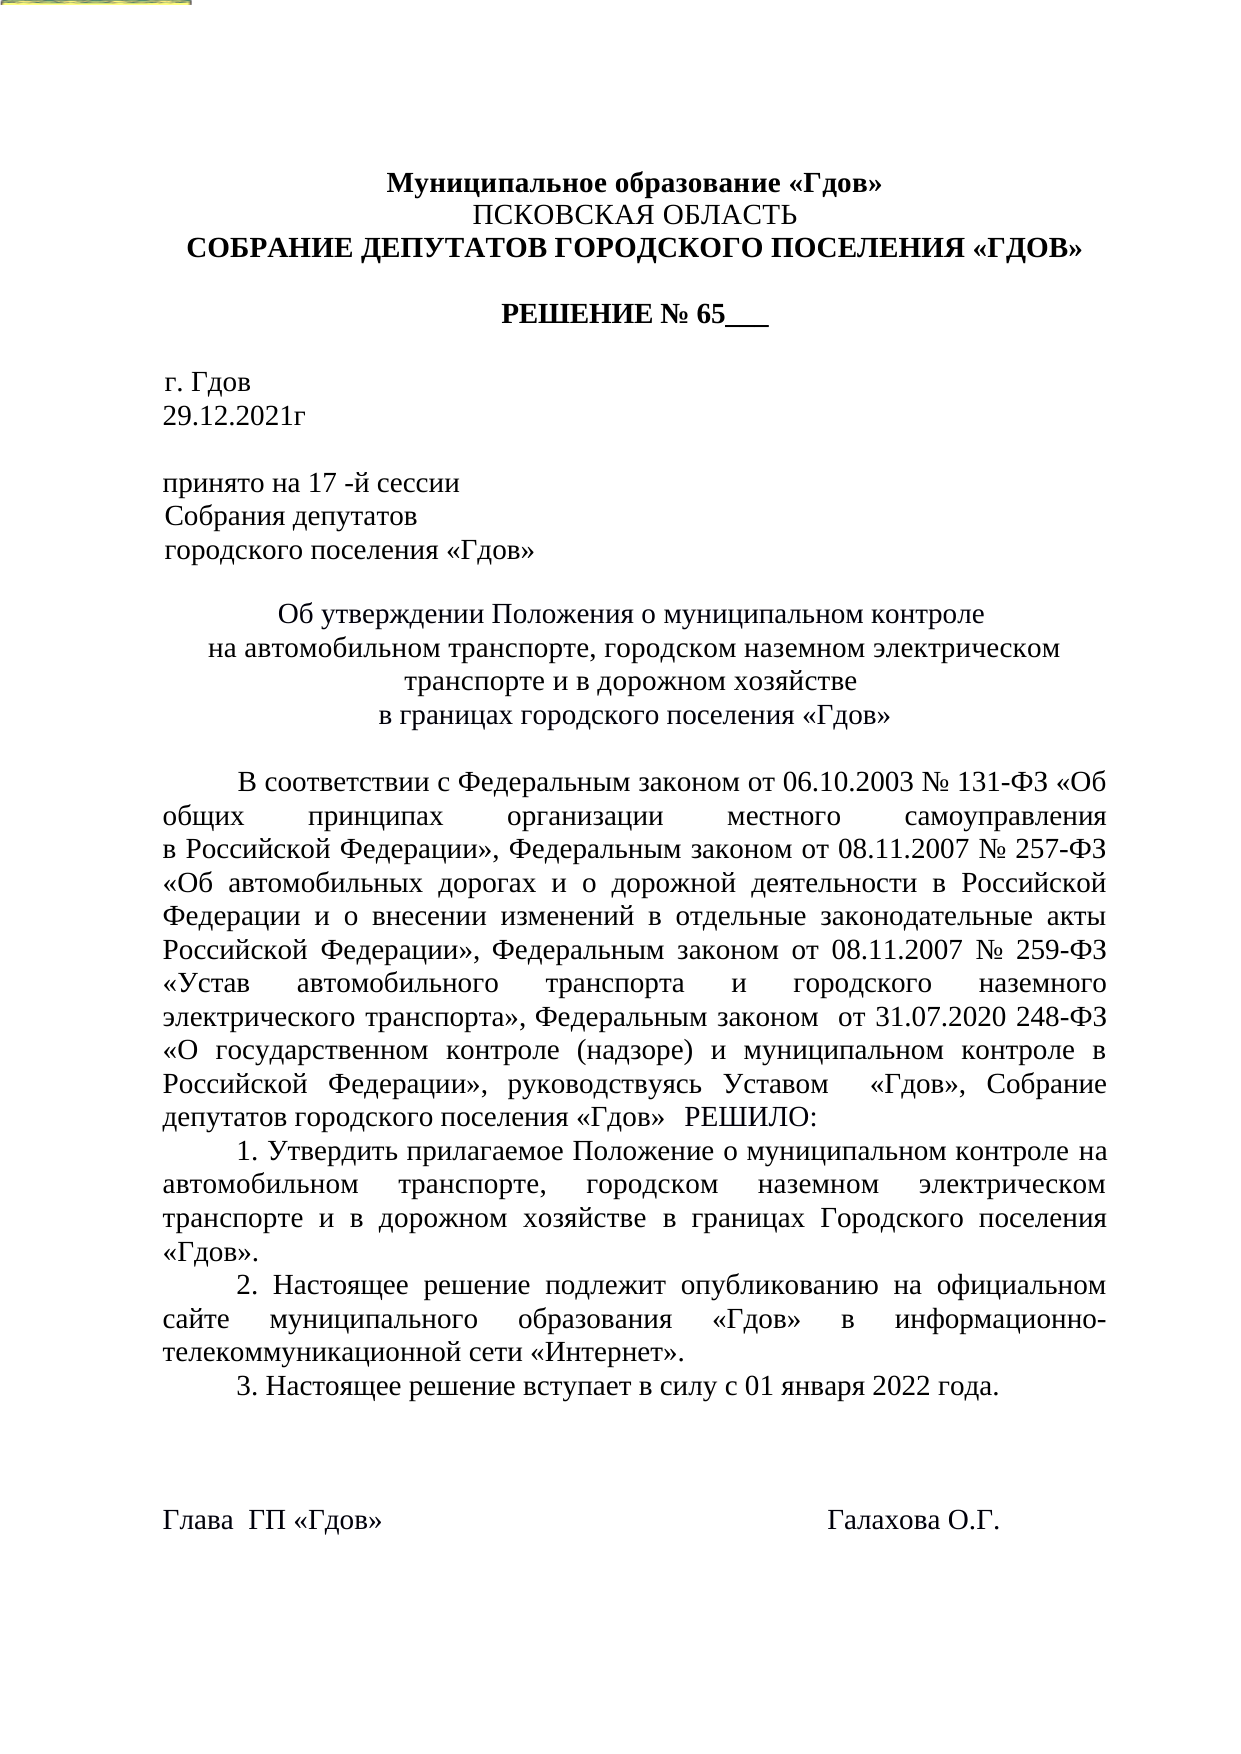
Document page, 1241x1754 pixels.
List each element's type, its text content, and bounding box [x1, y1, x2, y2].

text В соответствии с Федеральным законом от 06.10.2003 № 131-ФЗ «Об общих принципах организации местного самоуправления в Российской Федерации», Федеральным законом от 08.11.2007 № 257-ФЗ «Об автомобильных дорогах и о дорожной деятельности в Российской Федерации и о внесении изменений в отдельные законодательные акты Российской Федерации», Федеральным законом от 08.11.2007 № 259-ФЗ «Устав автомобильного транспорта и городского наземного электрического транспорта», Федеральным законом от 31.07.2020 248-ФЗ «О государственном контроле (надзоре) и муниципальном контроле в Российской Федерации», руководствуясь Уставом «Гдов», Собрание депутатов городского поселения «Гдов» РЕШИЛО: [162, 764, 1107, 1133]
picture [1, 0, 191, 5]
text на автомобильном транспорте, городском наземном электрическом транспорте и в дорожном хозяйстве [162, 630, 1107, 697]
subtitle Муниципальное образование «Гдов» [162, 165, 1107, 198]
text Собрания депутатов [164, 498, 1107, 532]
text 3. Настоящее решение вступает в силу с 01 января 2022 года. [162, 1368, 1107, 1401]
text СОБРАНИЕ ДЕПУТАТОВ ГОРОДСКОГО ПОСЕЛЕНИЯ «ГДОВ» [162, 231, 1107, 264]
subtitle в границах городского поселения «Гдов» [162, 697, 1107, 731]
text г. Гдов [164, 364, 1107, 398]
text РЕШЕНИЕ № 65___ [162, 297, 1107, 331]
text 2. Настоящее решение подлежит опубликованию на официальном сайте муниципального образования «Гдов» в информационно-телекоммуникационной сети «Интернет». [162, 1267, 1107, 1368]
text городского поселения «Гдов» [164, 532, 1107, 565]
text ПСКОВСКАЯ ОБЛАСТЬ [162, 198, 1107, 231]
text Глава ГП «Гдов» Галахова О.Г. [162, 1502, 1107, 1536]
text Об утверждении Положения о муниципальном контроле [162, 596, 1107, 630]
text принято на 17 -й сессии [162, 465, 1107, 498]
text 29.12.2021г [162, 398, 1107, 431]
text 1. Утвердить прилагаемое Положение о муниципальном контроле на автомобильном транспорте, городском наземном электрическом транспорте и в дорожном хозяйстве в границах Городского поселения «Гдов». [162, 1133, 1107, 1267]
